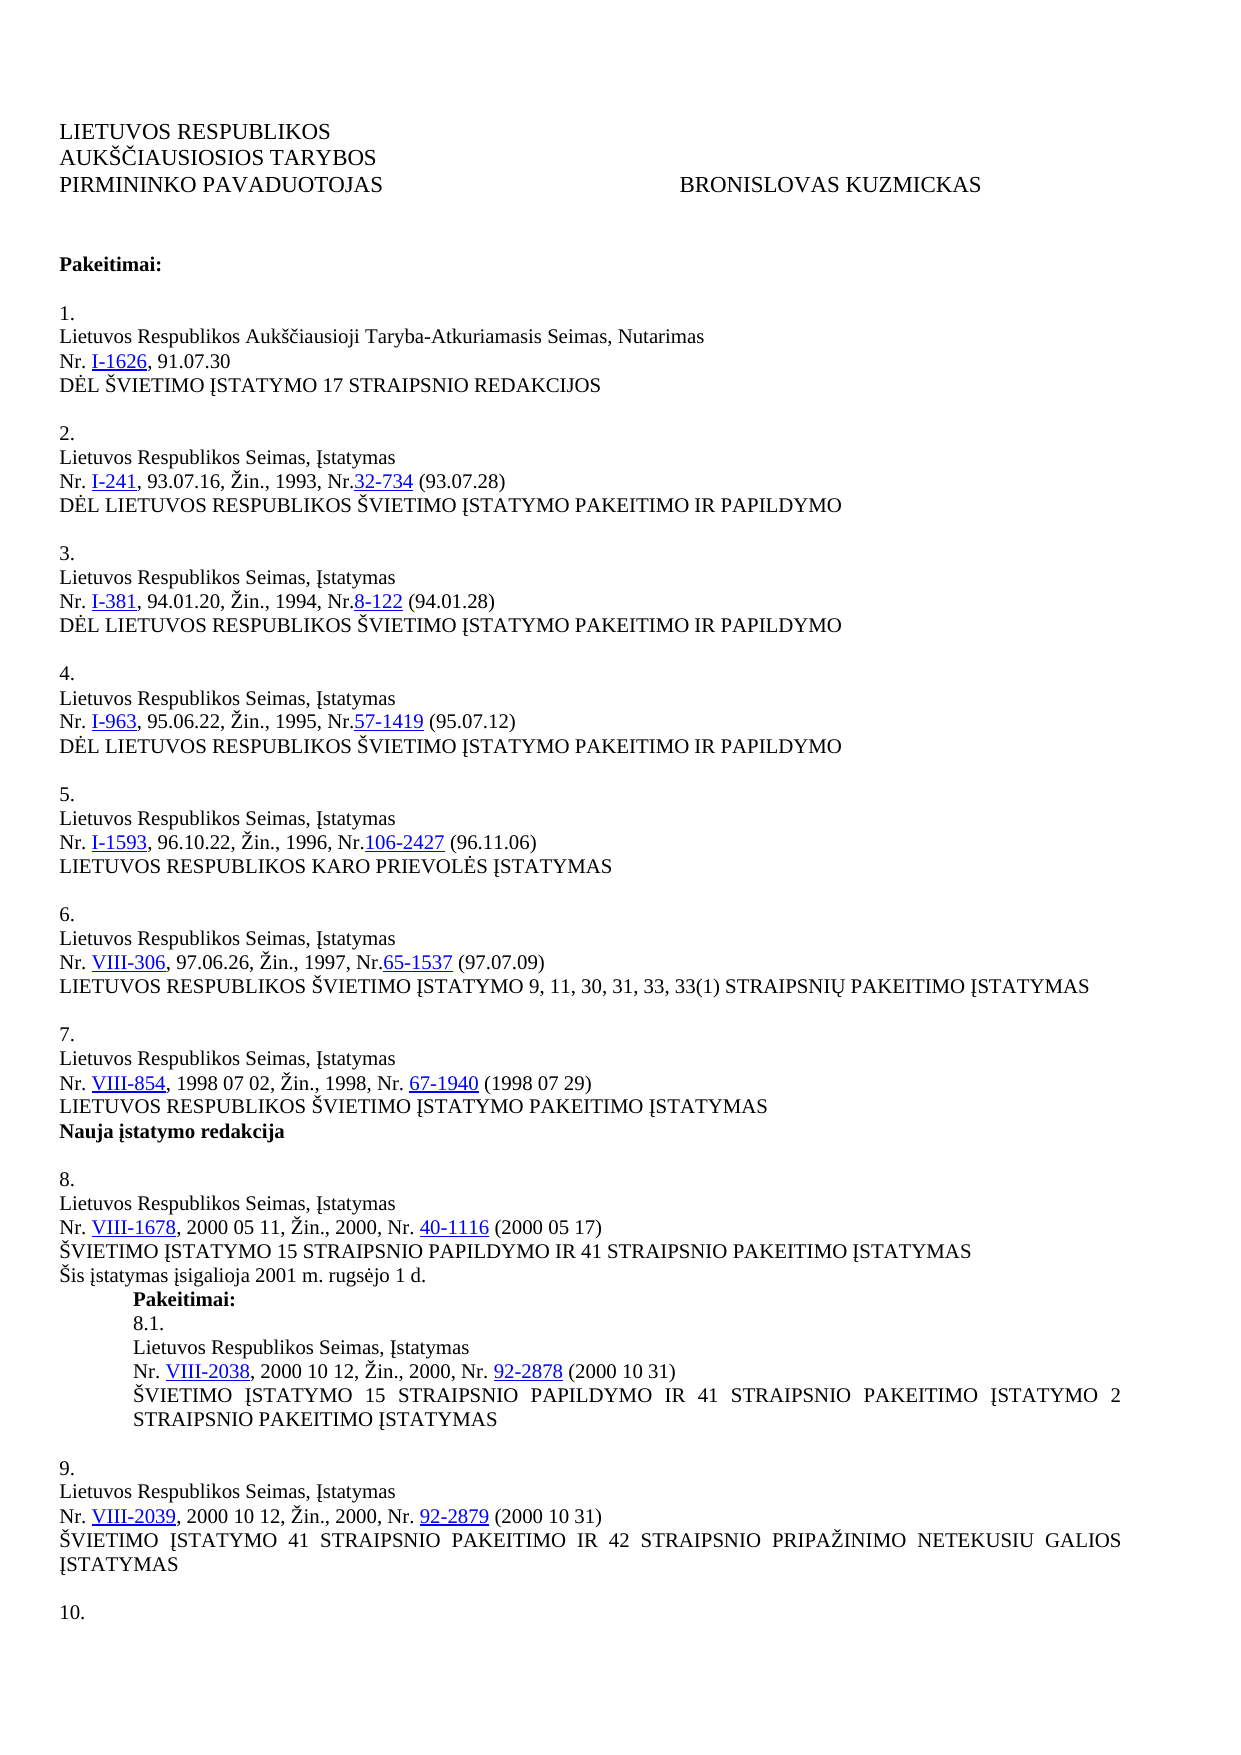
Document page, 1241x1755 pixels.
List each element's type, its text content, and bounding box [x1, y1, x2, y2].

text Nr. VIII-306, 97.06.26, Žin., 1997, Nr.65-1537 (97.07.09) [59, 950, 1122, 974]
text AUKŠČIAUSIOSIOS TARYBOS [59, 144, 1122, 171]
text Lietuvos Respublikos Seimas, Įstatymas [59, 1191, 1122, 1215]
text 7. [59, 1022, 1122, 1046]
text Nr. VIII-2038, 2000 10 12, Žin., 2000, Nr. 92-2878 (2000 10 31) [59, 1359, 1122, 1383]
text LIETUVOS RESPUBLIKOS KARO PRIEVOLĖS ĮSTATYMAS [59, 854, 1122, 878]
text Lietuvos Respublikos Seimas, Įstatymas [59, 445, 1122, 469]
text 9. [59, 1455, 1122, 1479]
text Pakeitimai: [59, 252, 1122, 276]
text DĖL LIETUVOS RESPUBLIKOS ŠVIETIMO ĮSTATYMO PAKEITIMO IR PAPILDYMO [59, 613, 1122, 637]
text Lietuvos Respublikos Seimas, Įstatymas [59, 1335, 1122, 1359]
text Nr. I-241, 93.07.16, Žin., 1993, Nr.32-734 (93.07.28) [59, 469, 1122, 493]
text Nr. VIII-854, 1998 07 02, Žin., 1998, Nr. 67-1940 (1998 07 29) [59, 1070, 1122, 1094]
text Lietuvos Respublikos Aukščiausioji Taryba-Atkuriamasis Seimas, Nutarimas [59, 324, 1122, 348]
text Lietuvos Respublikos Seimas, Įstatymas [59, 1479, 1122, 1503]
text Nr. I-1593, 96.10.22, Žin., 1996, Nr.106-2427 (96.11.06) [59, 830, 1122, 854]
text 1. [59, 300, 1122, 324]
text Šis įstatymas įsigalioja 2001 m. rugsėjo 1 d. [59, 1263, 1122, 1287]
text 10. [59, 1600, 1122, 1624]
text 8. [59, 1167, 1122, 1191]
text Nr. VIII-1678, 2000 05 11, Žin., 2000, Nr. 40-1116 (2000 05 17) [59, 1215, 1122, 1239]
text 2. [59, 421, 1122, 445]
text 6. [59, 902, 1122, 926]
text 3. [59, 541, 1122, 565]
text LIETUVOS RESPUBLIKOS ŠVIETIMO ĮSTATYMO PAKEITIMO ĮSTATYMAS [59, 1094, 1122, 1118]
text 8.1. [59, 1311, 1122, 1335]
text ŠVIETIMO ĮSTATYMO 15 STRAIPSNIO PAPILDYMO IR 41 STRAIPSNIO PAKEITIMO ĮSTATYMAS [59, 1239, 1122, 1263]
text Nr. I-381, 94.01.20, Žin., 1994, Nr.8-122 (94.01.28) [59, 589, 1122, 613]
text Nauja įstatymo redakcija [59, 1118, 1122, 1143]
text DĖL ŠVIETIMO ĮSTATYMO 17 STRAIPSNIO REDAKCIJOS [59, 373, 1122, 397]
text PIRMININKO PAVADUOTOJAS BRONISLOVAS KUZMICKAS [59, 171, 1122, 197]
text Lietuvos Respublikos Seimas, Įstatymas [59, 685, 1122, 709]
text Nr. I-963, 95.06.22, Žin., 1995, Nr.57-1419 (95.07.12) [59, 709, 1122, 733]
text DĖL LIETUVOS RESPUBLIKOS ŠVIETIMO ĮSTATYMO PAKEITIMO IR PAPILDYMO [59, 493, 1122, 517]
text Lietuvos Respublikos Seimas, Įstatymas [59, 806, 1122, 830]
text ŠVIETIMO ĮSTATYMO 15 STRAIPSNIO PAPILDYMO IR 41 STRAIPSNIO PAKEITIMO ĮSTATYMO 2 STRAIPSNIO PAKEITIMO ĮSTATYMAS [133, 1383, 1122, 1431]
text Nr. VIII-2039, 2000 10 12, Žin., 2000, Nr. 92-2879 (2000 10 31) [59, 1503, 1122, 1528]
text Pakeitimai: [59, 1287, 1122, 1311]
text ŠVIETIMO ĮSTATYMO 41 STRAIPSNIO PAKEITIMO IR 42 STRAIPSNIO PRIPAŽINIMO NETEKUSIU GALIOS ĮSTATYMAS [59, 1528, 1122, 1576]
text LIETUVOS RESPUBLIKOS ŠVIETIMO ĮSTATYMO 9, 11, 30, 31, 33, 33(1) STRAIPSNIŲ PAKEITIMO ĮSTATYMAS [59, 974, 1122, 998]
text DĖL LIETUVOS RESPUBLIKOS ŠVIETIMO ĮSTATYMO PAKEITIMO IR PAPILDYMO [59, 733, 1122, 758]
text 5. [59, 782, 1122, 806]
text 4. [59, 661, 1122, 685]
text LIETUVOS RESPUBLIKOS [59, 118, 1122, 144]
text Lietuvos Respublikos Seimas, Įstatymas [59, 1046, 1122, 1070]
text Nr. I-1626, 91.07.30 [59, 348, 1122, 373]
text Lietuvos Respublikos Seimas, Įstatymas [59, 926, 1122, 950]
text Lietuvos Respublikos Seimas, Įstatymas [59, 565, 1122, 589]
